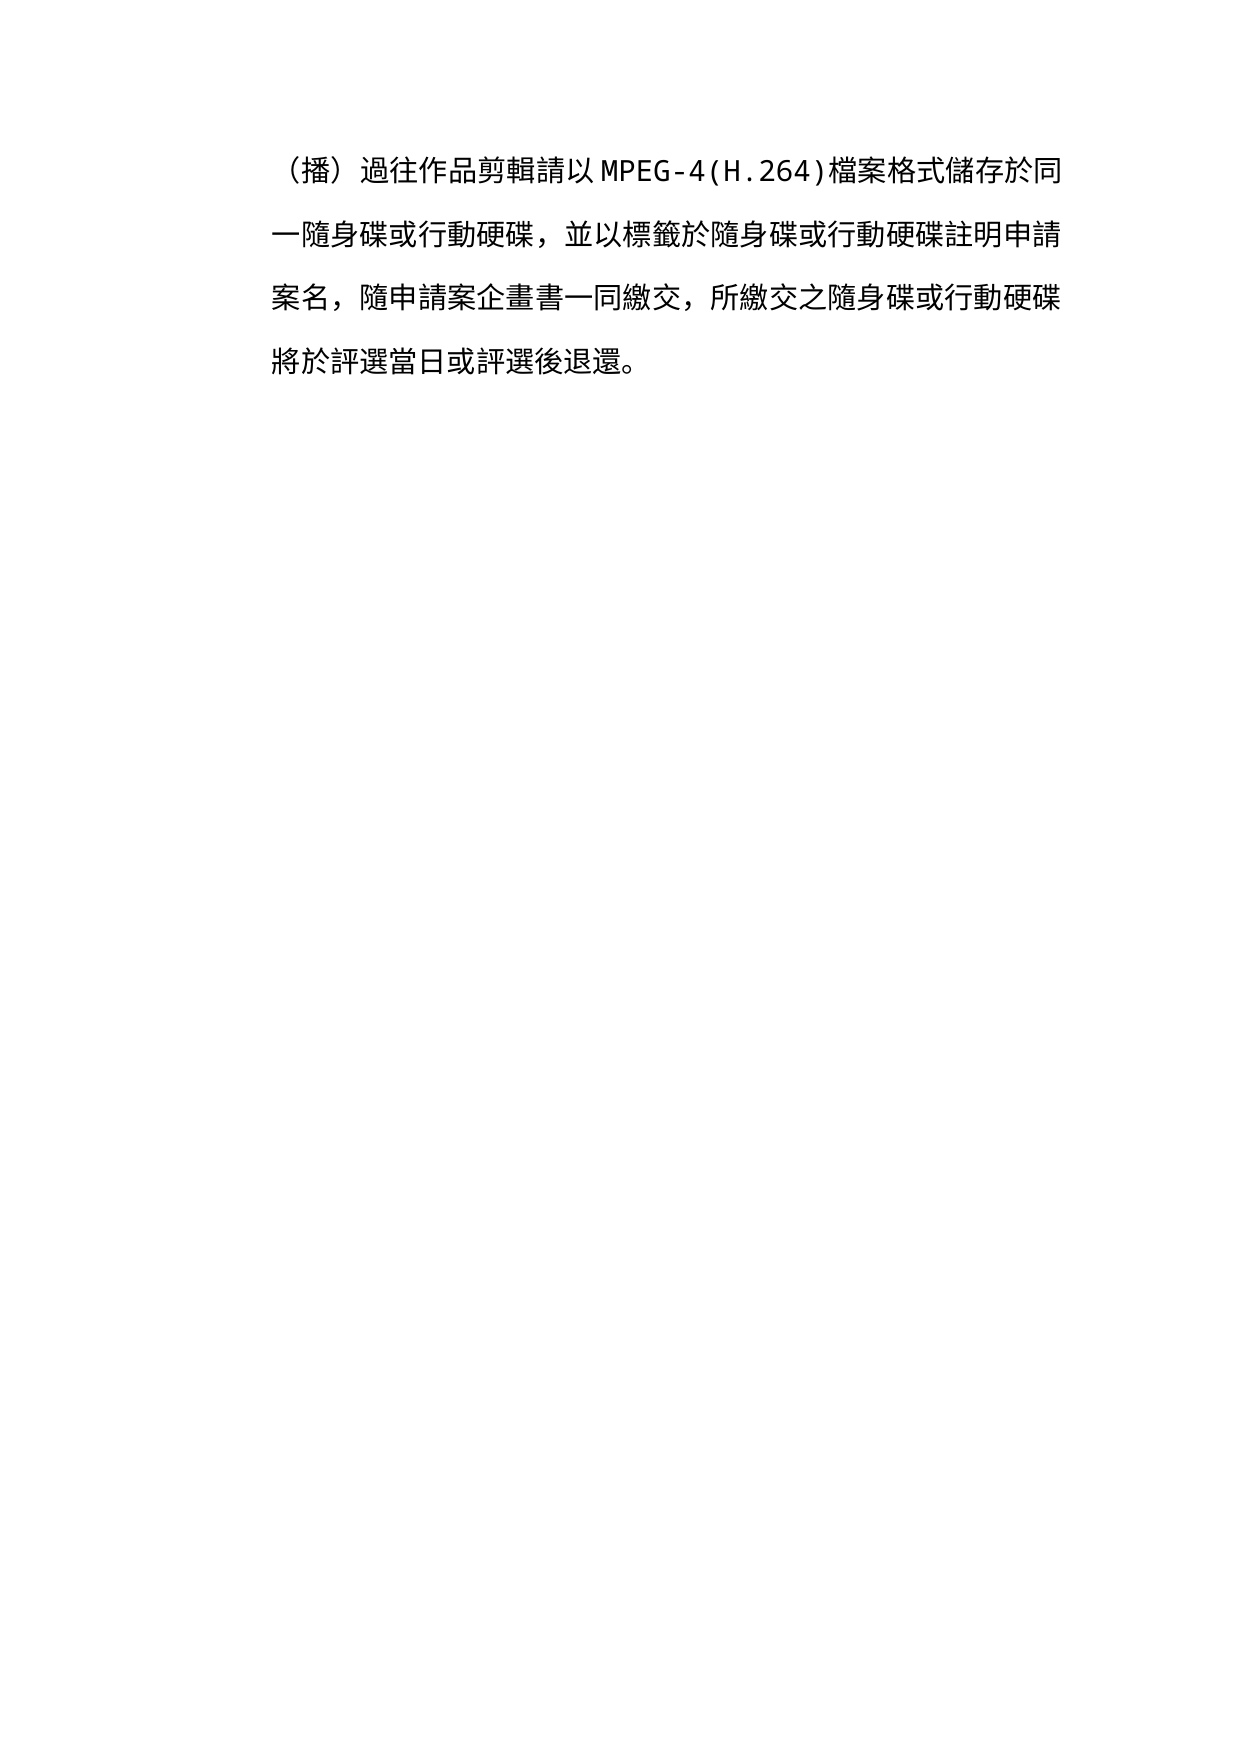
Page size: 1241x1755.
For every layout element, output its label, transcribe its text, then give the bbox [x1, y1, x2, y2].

list 本企畫書之PDF檔、節目完成帶/粗剪帶/樣帶，以及導演（播）過往作品剪輯請以MPEG-4(H.264)檔案格式儲存於同一隨身碟或行動硬碟，並以標籤於隨身碟或行動硬碟註明申請案名，隨申請案企畫書一同繳交，所繳交之隨身碟或行動硬碟將於評選當日或評選後退還。 [222, 148, 1063, 380]
